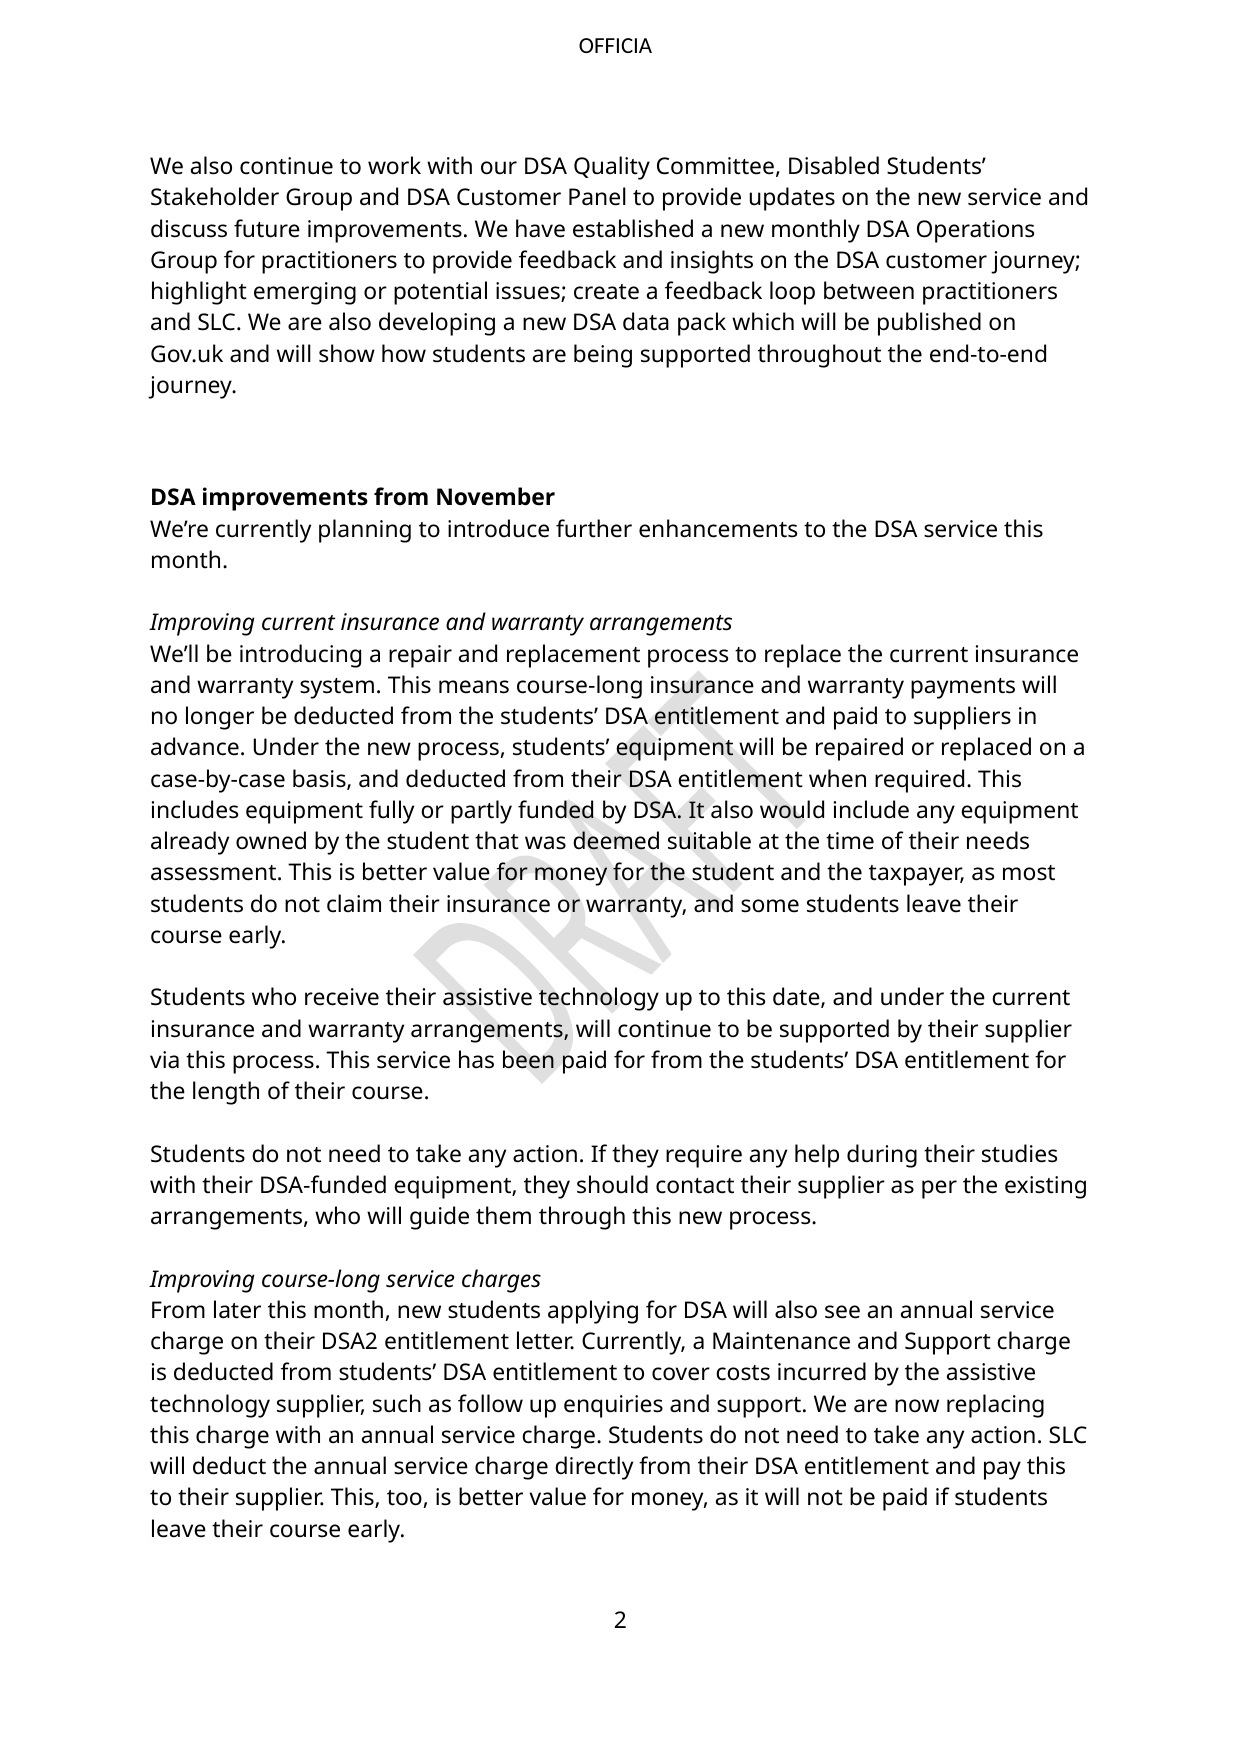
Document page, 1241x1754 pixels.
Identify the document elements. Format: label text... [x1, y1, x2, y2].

text From later this month, new students applying for DSA will also see an annual service charge on their DSA2 entitlement letter. Currently, a Maintenance and Support charge is deducted from students’ DSA entitlement to cover costs incurred by the assistive technology supplier, such as follow up enquiries and support. We are now replacing this charge with an annual service charge. Students do not need to take any action. SLC will deduct the annual service charge directly from their DSA entitlement and pay this to their supplier. This, too, is better value for money, as it will not be paid if students leave their course early. [150, 1294, 1090, 1544]
text Students who receive their assistive technology up to this date, and under the current insurance and warranty arrangements, will continue to be supported by their supplier via this process. This service has been paid for from the students’ DSA entitlement for the length of their course. [150, 981, 1090, 1106]
text We also continue to work with our DSA Quality Committee, Disabled Students’ Stakeholder Group and DSA Customer Panel to provide updates on the new service and discuss future improvements. We have established a new monthly DSA Operations Group for practitioners to provide feedback and insights on the DSA customer journey; highlight emerging or potential issues; create a feedback loop between practitioners and SLC. We are also developing a new DSA data pack which will be published on Gov.uk and will show how students are being supported throughout the end-to-end journey. [150, 150, 1090, 400]
text Students do not need to take any action. If they require any help during their studies with their DSA-funded equipment, they should contact their supplier as per the existing arrangements, who will guide them through this new process. [150, 1138, 1090, 1231]
text DSA improvements from November [150, 481, 1090, 513]
text We’re currently planning to introduce further enhancements to the DSA service this month. [150, 513, 1090, 575]
text Improving current insurance and warranty arrangements [150, 606, 1090, 638]
text We’ll be introducing a repair and replacement process to replace the current insurance and warranty system. This means course-long insurance and warranty payments will no longer be deducted from the students’ DSA entitlement and paid to suppliers in advance. Under the new process, students’ equipment will be repaired or replaced on a case-by-case basis, and deducted from their DSA entitlement when required. This includes equipment fully or partly funded by DSA. It also would include any equipment already owned by the student that was deemed suitable at the time of their needs assessment. This is better value for money for the student and the taxpayer, as most students do not claim their insurance or warranty, and some students leave their course early. [150, 638, 1090, 950]
text Improving course-long service charges [150, 1263, 1090, 1294]
